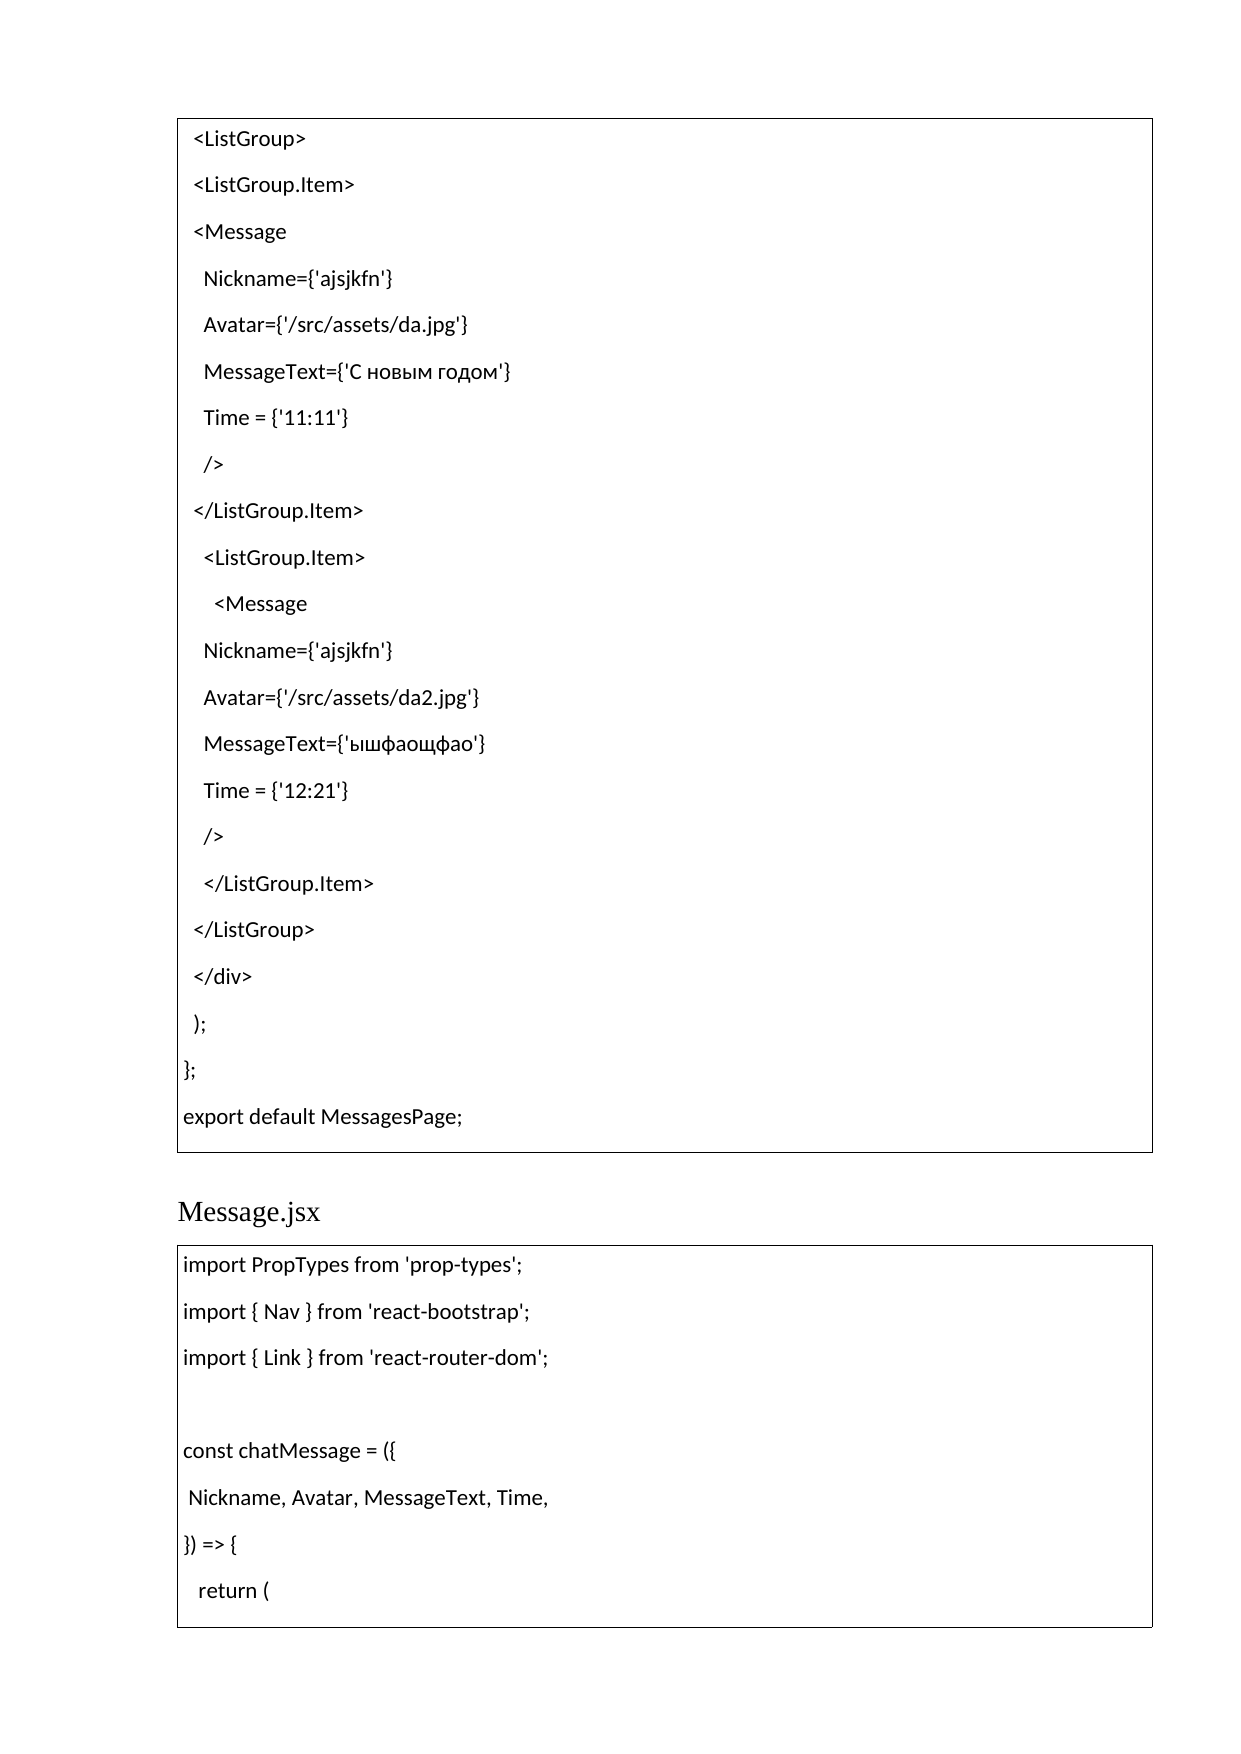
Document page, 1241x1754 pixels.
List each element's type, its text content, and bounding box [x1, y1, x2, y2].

text Message.jsx [177, 1194, 1152, 1228]
table_header <ListGroup> <ListGroup.Item> <Message Nickname={'ajsjkfn'} Avatar={'/src/assets/da.jpg'} MessageText={'С новым годом'} Time = {'11:11'} /> </ListGroup.Item> <ListGroup.Item> <Message Nickname={'ajsjkfn'} Avatar={'/src/assets/da2.jpg'} MessageText={'ышфаощфао'} Time = {'12:21'} /> </ListGroup.Item> </ListGroup> </div> ); }; export default MessagesPage; [178, 119, 1152, 1152]
table_header import PropTypes from 'prop-types'; import { Nav } from 'react-bootstrap'; import { Link } from 'react-router-dom'; const chatMessage = ({ Nickname, Avatar, MessageText, Time, }) => { return ( [178, 1246, 1152, 1627]
